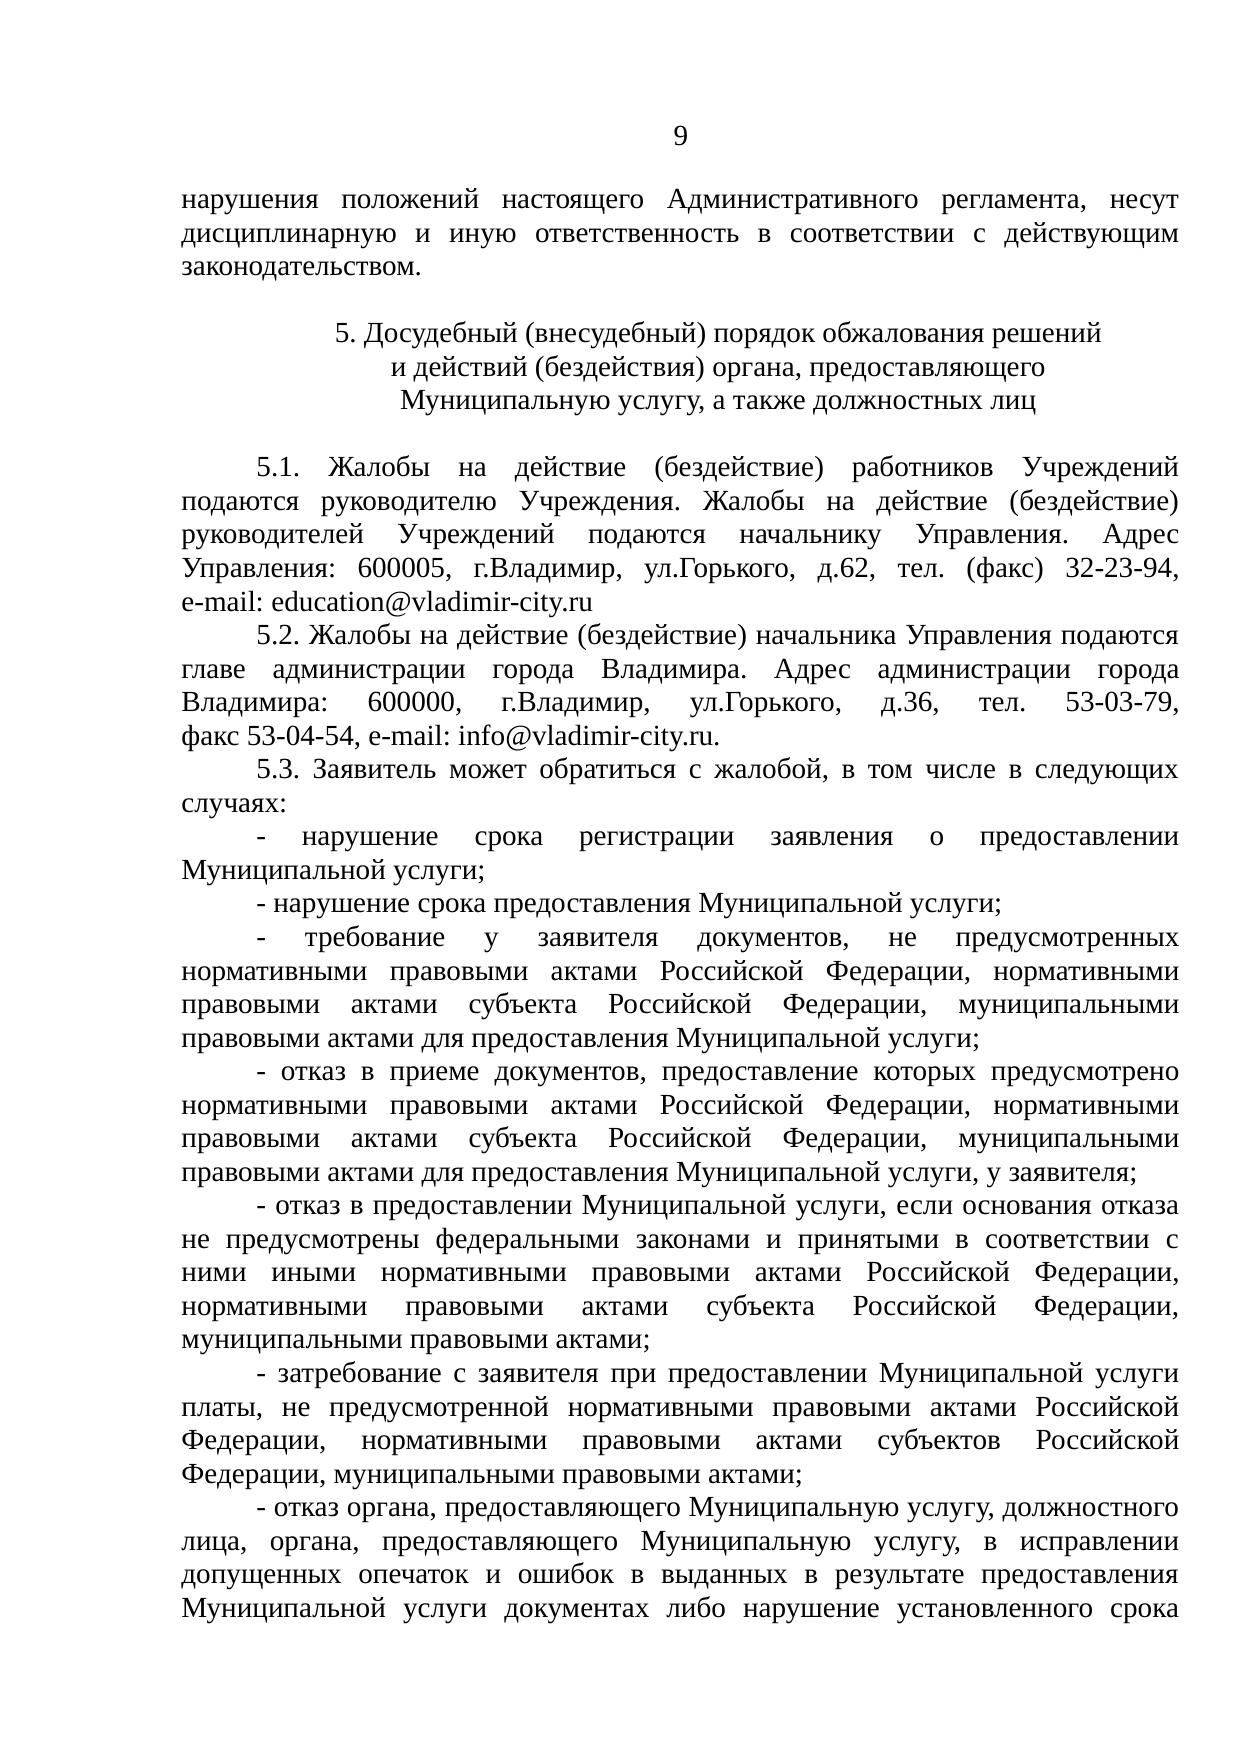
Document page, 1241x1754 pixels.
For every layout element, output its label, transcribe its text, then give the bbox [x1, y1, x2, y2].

text Муниципальную услугу, а также должностных лиц [181, 382, 1180, 416]
text нарушения положений настоящего Административного регламента, несут дисциплинарную и иную ответственность в соответствии с действующим законодательством. [181, 181, 1180, 282]
text 5. Досудебный (внесудебный) порядок обжалования решений [181, 315, 1180, 349]
text 5.3. Заявитель может обратиться с жалобой, в том числе в следующих случаях: [181, 751, 1180, 818]
text - требование у заявителя документов, не предусмотренных нормативными правовыми актами Российской Федерации, нормативными правовыми актами субъекта Российской Федерации, муниципальными правовыми актами для предоставления Муниципальной услуги; [181, 919, 1180, 1053]
text - отказ в приеме документов, предоставление которых предусмотрено нормативными правовыми актами Российской Федерации, нормативными правовыми актами субъекта Российской Федерации, муниципальными правовыми актами для предоставления Муниципальной услуги, у заявителя; [181, 1053, 1180, 1187]
text и действий (бездействия) органа, предоставляющего [181, 349, 1180, 382]
text - нарушение срока предоставления Муниципальной услуги; [181, 886, 1180, 919]
text - отказ в предоставлении Муниципальной услуги, если основания отказа не предусмотрены федеральными законами и принятыми в соответствии с ними иными нормативными правовыми актами Российской Федерации, нормативными правовыми актами субъекта Российской Федерации, муниципальными правовыми актами; [181, 1187, 1180, 1355]
text - нарушение срока регистрации заявления о предоставлении Муниципальной услуги; [181, 818, 1180, 886]
text 5.1. Жалобы на действие (бездействие) работников Учреждений подаются руководителю Учреждения. Жалобы на действие (бездействие) руководителей Учреждений подаются начальнику Управления. Адрес Управления: 600005, г.Владимир, ул.Горького, д.62, тел. (факс) 32-23-94, e-mail: education@vladimir-city.ru [181, 449, 1180, 617]
text - затребование с заявителя при предоставлении Муниципальной услуги платы, не предусмотренной нормативными правовыми актами Российской Федерации, нормативными правовыми актами субъектов Российской Федерации, муниципальными правовыми актами; [181, 1355, 1180, 1489]
text 5.2. Жалобы на действие (бездействие) начальника Управления подаются главе администрации города Владимира. Адрес администрации города Владимира: 600000, г.Владимир, ул.Горького, д.36, тел. 53-03-79, факс 53-04-54, e-mail: info@vladimir-city.ru. [181, 617, 1180, 751]
text - отказ органа, предоставляющего Муниципальную услугу, должностного лица, органа, предоставляющего Муниципальную услугу, в исправлении допущенных опечаток и ошибок в выданных в результате предоставления Муниципальной услуги документах либо нарушение установленного срока [181, 1489, 1180, 1623]
